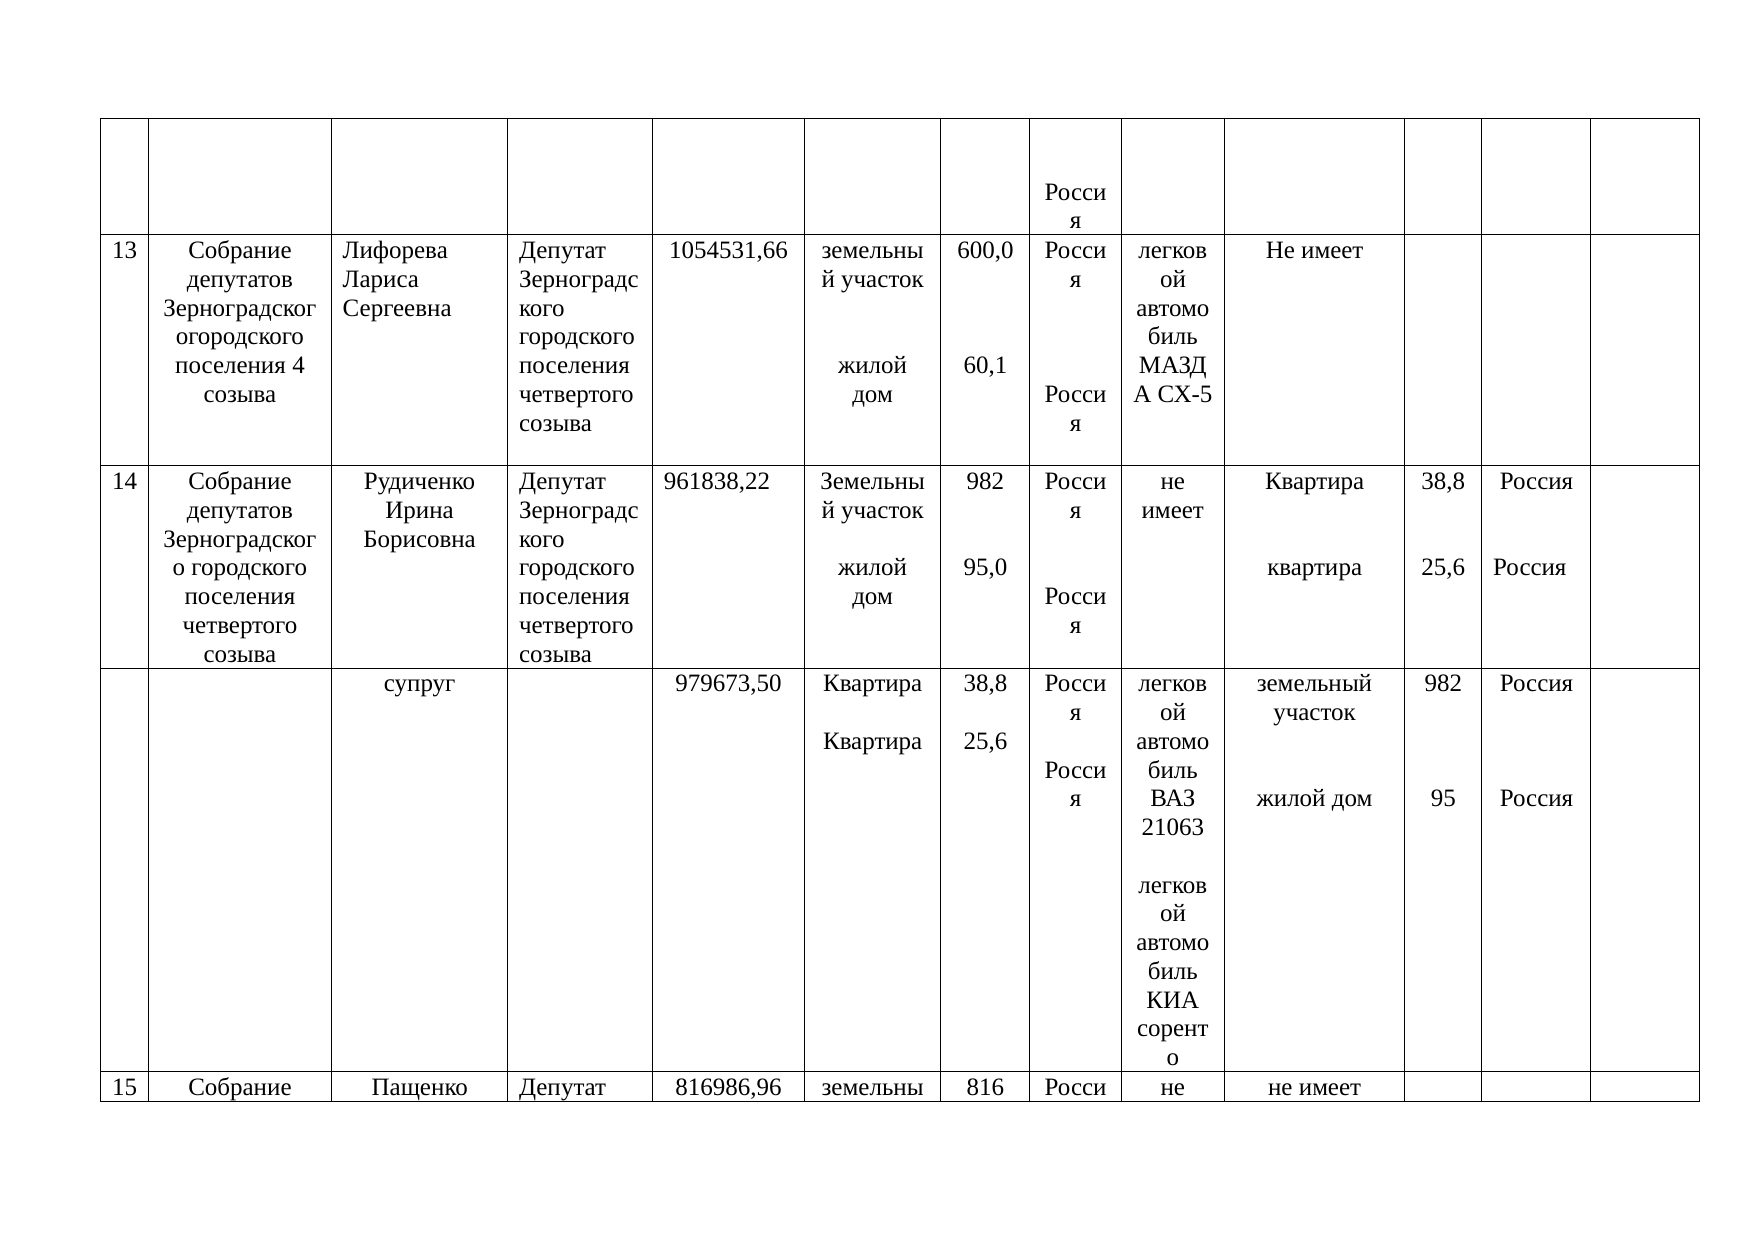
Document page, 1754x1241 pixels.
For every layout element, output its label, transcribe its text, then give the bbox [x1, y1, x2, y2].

table_cell Собрание [149, 1072, 331, 1101]
table_cell [653, 119, 804, 234]
table_cell 982 95,0 [941, 466, 1029, 667]
table_cell не имеет [1225, 1072, 1404, 1101]
table_cell [805, 119, 940, 234]
table_cell [1591, 235, 1699, 465]
table_cell Квартира Квартира [805, 669, 940, 1071]
table_cell [1591, 669, 1699, 1071]
table_cell Квартира квартира [1225, 466, 1404, 667]
table_cell 38,8 25,6 [1405, 466, 1481, 667]
table_cell [101, 119, 148, 234]
table_cell [1405, 1072, 1481, 1101]
table_cell [941, 119, 1029, 234]
table_cell Россия Россия [1482, 669, 1590, 1071]
table_cell Депутат [508, 1072, 652, 1101]
table_cell Россия Россия [1030, 669, 1121, 1071]
table_cell не имеет [1122, 466, 1224, 667]
table_cell [1591, 1072, 1699, 1101]
table_cell 979673,50 [653, 669, 804, 1071]
table_cell земельный участок жилой дом [1225, 669, 1404, 1071]
table_cell супруг [332, 669, 507, 1071]
table_cell 1054531,66 [653, 235, 804, 465]
table_cell [1405, 119, 1481, 234]
table_cell 13 [101, 235, 148, 465]
table_cell [1122, 119, 1224, 234]
table_cell легковой автомобиль МАЗДА СХ-5 [1122, 235, 1224, 465]
table_cell [508, 669, 652, 1071]
table_cell [101, 669, 148, 1071]
table_cell [1591, 466, 1699, 667]
table_cell 15 [101, 1072, 148, 1101]
table_cell 961838,22 [653, 466, 804, 667]
table_cell 816 [941, 1072, 1029, 1101]
table_cell земельны [805, 1072, 940, 1101]
table_cell [1482, 235, 1590, 465]
table_cell Собрание депутатов Зерноградского городского поселения четвертого созыва [149, 466, 331, 667]
table_cell [1225, 119, 1404, 234]
table_cell Земельный участок жилой дом [805, 466, 940, 667]
table_cell Рудиченко Ирина Борисовна [332, 466, 507, 667]
table_cell Лифорева Лариса Сергеевна [332, 235, 507, 465]
table_cell Россия Россия [1030, 466, 1121, 667]
table_cell 600,0 60,1 [941, 235, 1029, 465]
table_cell [1482, 1072, 1590, 1101]
table_cell Россия [1030, 119, 1121, 234]
table_cell земельный участок жилой дом [805, 235, 940, 465]
table_cell 14 [101, 466, 148, 667]
table_cell Пащенко [332, 1072, 507, 1101]
table_cell Собрание депутатов Зерноградскогогородского поселения 4 созыва [149, 235, 331, 465]
table_cell Россия Россия [1482, 466, 1590, 667]
table_cell Депутат Зерноградского городского поселения четвертого созыва [508, 466, 652, 667]
table_cell легковой автомобиль ВАЗ 21063 легковой автомобиль КИА соренто [1122, 669, 1224, 1071]
table_cell [1405, 235, 1481, 465]
table_cell [508, 119, 652, 234]
table_cell не [1122, 1072, 1224, 1101]
table_cell [332, 119, 507, 234]
table_cell 982 95 [1405, 669, 1481, 1071]
table_cell Росси [1030, 1072, 1121, 1101]
table_cell [149, 669, 331, 1071]
table_cell 38,8 25,6 [941, 669, 1029, 1071]
table_cell [1482, 119, 1590, 234]
table_cell Россия Россия [1030, 235, 1121, 465]
table_cell Депутат Зерноградского городского поселения четвертого созыва [508, 235, 652, 465]
table_cell [149, 119, 331, 234]
table_cell 816986,96 [653, 1072, 804, 1101]
table_cell [1591, 119, 1699, 234]
table_cell Не имеет [1225, 235, 1404, 465]
